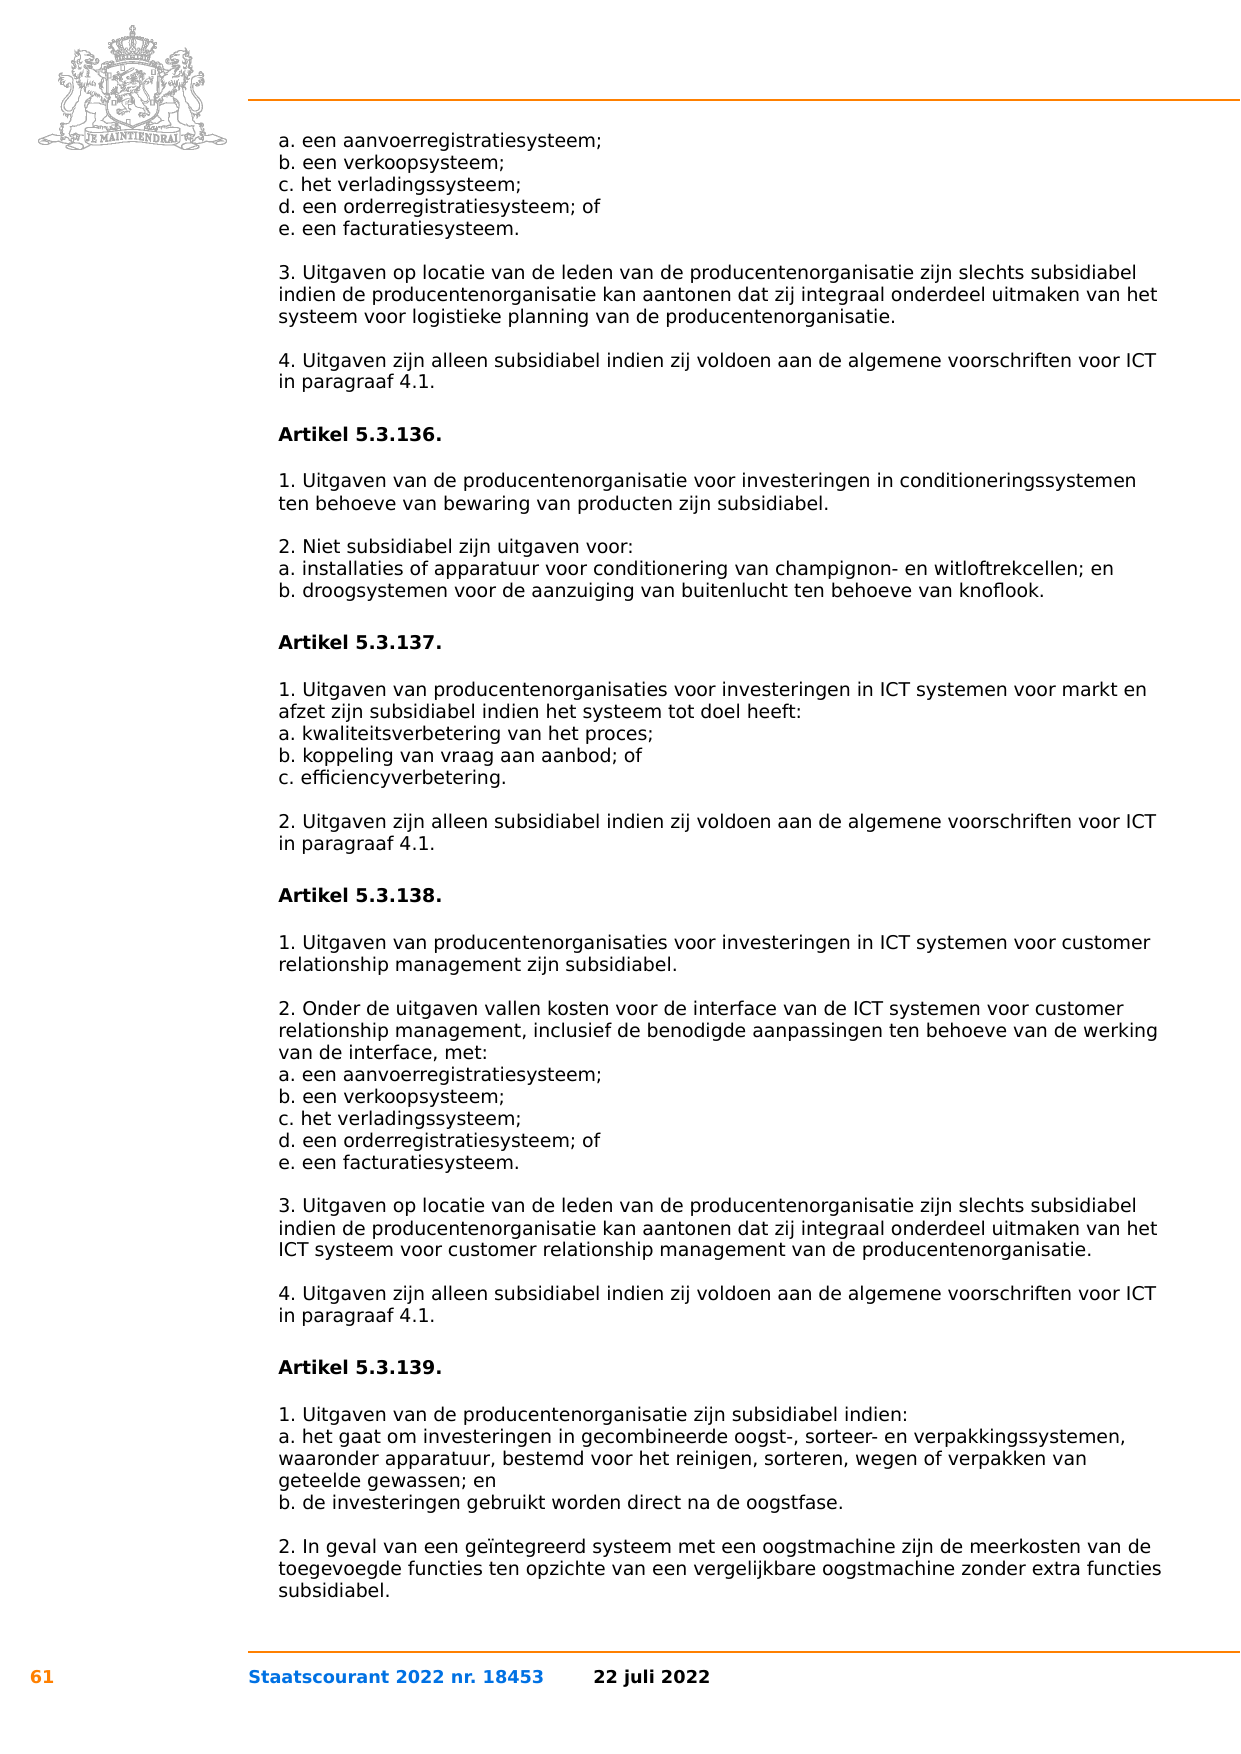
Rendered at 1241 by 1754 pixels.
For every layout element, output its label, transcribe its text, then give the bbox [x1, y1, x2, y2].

text a. kwaliteitsverbetering van het proces; [278, 723, 1163, 745]
text c. het verladingssysteem; [278, 174, 1163, 196]
text c. het verladingssysteem; [278, 1108, 1163, 1129]
subtitle Artikel 5.3.139. [278, 1357, 1163, 1379]
text 2. Uitgaven zijn alleen subsidiabel indien zij voldoen aan de algemene voorschriften voor ICT in paragraaf 4.1. [278, 811, 1163, 855]
text 2. In geval van een geïntegreerd systeem met een oogstmachine zijn de meerkosten van de toegevoegde functies ten opzichte van een vergelijkbare oogstmachine zonder extra functies subsidiabel. [278, 1536, 1163, 1602]
picture [38, 25, 227, 150]
text b. droogsystemen voor de aanzuiging van buitenlucht ten behoeve van knoflook. [278, 580, 1163, 602]
text d. een orderregistratiesysteem; of [278, 196, 1163, 218]
text 2. Niet subsidiabel zijn uitgaven voor: [278, 536, 1163, 558]
text a. installaties of apparatuur voor conditionering van champignon- en witloftrekcellen; en [278, 558, 1163, 580]
text 1. Uitgaven van producentenorganisaties voor investeringen in ICT systemen voor markt en afzet zijn subsidiabel indien het systeem tot doel heeft: [278, 679, 1163, 723]
text 1. Uitgaven van de producentenorganisatie zijn subsidiabel indien: [278, 1404, 1163, 1426]
subtitle Artikel 5.3.137. [278, 632, 1163, 654]
subtitle Artikel 5.3.138. [278, 885, 1163, 907]
text 2. Onder de uitgaven vallen kosten voor de interface van de ICT systemen voor customer relationship management, inclusief de benodigde aanpassingen ten behoeve van de werking van de interface, met: [278, 998, 1163, 1064]
text e. een facturatiesysteem. [278, 218, 1163, 240]
text c. efficiencyverbetering. [278, 767, 1163, 789]
text 3. Uitgaven op locatie van de leden van de producentenorganisatie zijn slechts subsidiabel indien de producentenorganisatie kan aantonen dat zij integraal onderdeel uitmaken van het ICT systeem voor customer relationship management van de producentenorganisatie. [278, 1195, 1163, 1261]
subtitle Artikel 5.3.136. [278, 423, 1163, 445]
text 1. Uitgaven van producentenorganisaties voor investeringen in ICT systemen voor customer relationship management zijn subsidiabel. [278, 932, 1163, 976]
text a. een aanvoerregistratiesysteem; [278, 1064, 1163, 1086]
text 4. Uitgaven zijn alleen subsidiabel indien zij voldoen aan de algemene voorschriften voor ICT in paragraaf 4.1. [278, 1283, 1163, 1327]
text 3. Uitgaven op locatie van de leden van de producentenorganisatie zijn slechts subsidiabel indien de producentenorganisatie kan aantonen dat zij integraal onderdeel uitmaken van het systeem voor logistieke planning van de producentenorganisatie. [278, 262, 1163, 328]
text 1. Uitgaven van de producentenorganisatie voor investeringen in conditioneringssystemen ten behoeve van bewaring van producten zijn subsidiabel. [278, 470, 1163, 514]
text e. een facturatiesysteem. [278, 1152, 1163, 1173]
text a. het gaat om investeringen in gecombineerde oogst-, sorteer- en verpakkingssystemen, waaronder apparatuur, bestemd voor het reinigen, sorteren, wegen of verpakken van geteelde gewassen; en [278, 1426, 1163, 1492]
text b. een verkoopsysteem; [278, 152, 1163, 174]
text b. koppeling van vraag aan aanbod; of [278, 745, 1163, 767]
text b. de investeringen gebruikt worden direct na de oogstfase. [278, 1492, 1163, 1514]
text a. een aanvoerregistratiesysteem; [278, 130, 1163, 152]
text b. een verkoopsysteem; [278, 1086, 1163, 1108]
text 4. Uitgaven zijn alleen subsidiabel indien zij voldoen aan de algemene voorschriften voor ICT in paragraaf 4.1. [278, 349, 1163, 393]
text d. een orderregistratiesysteem; of [278, 1129, 1163, 1152]
